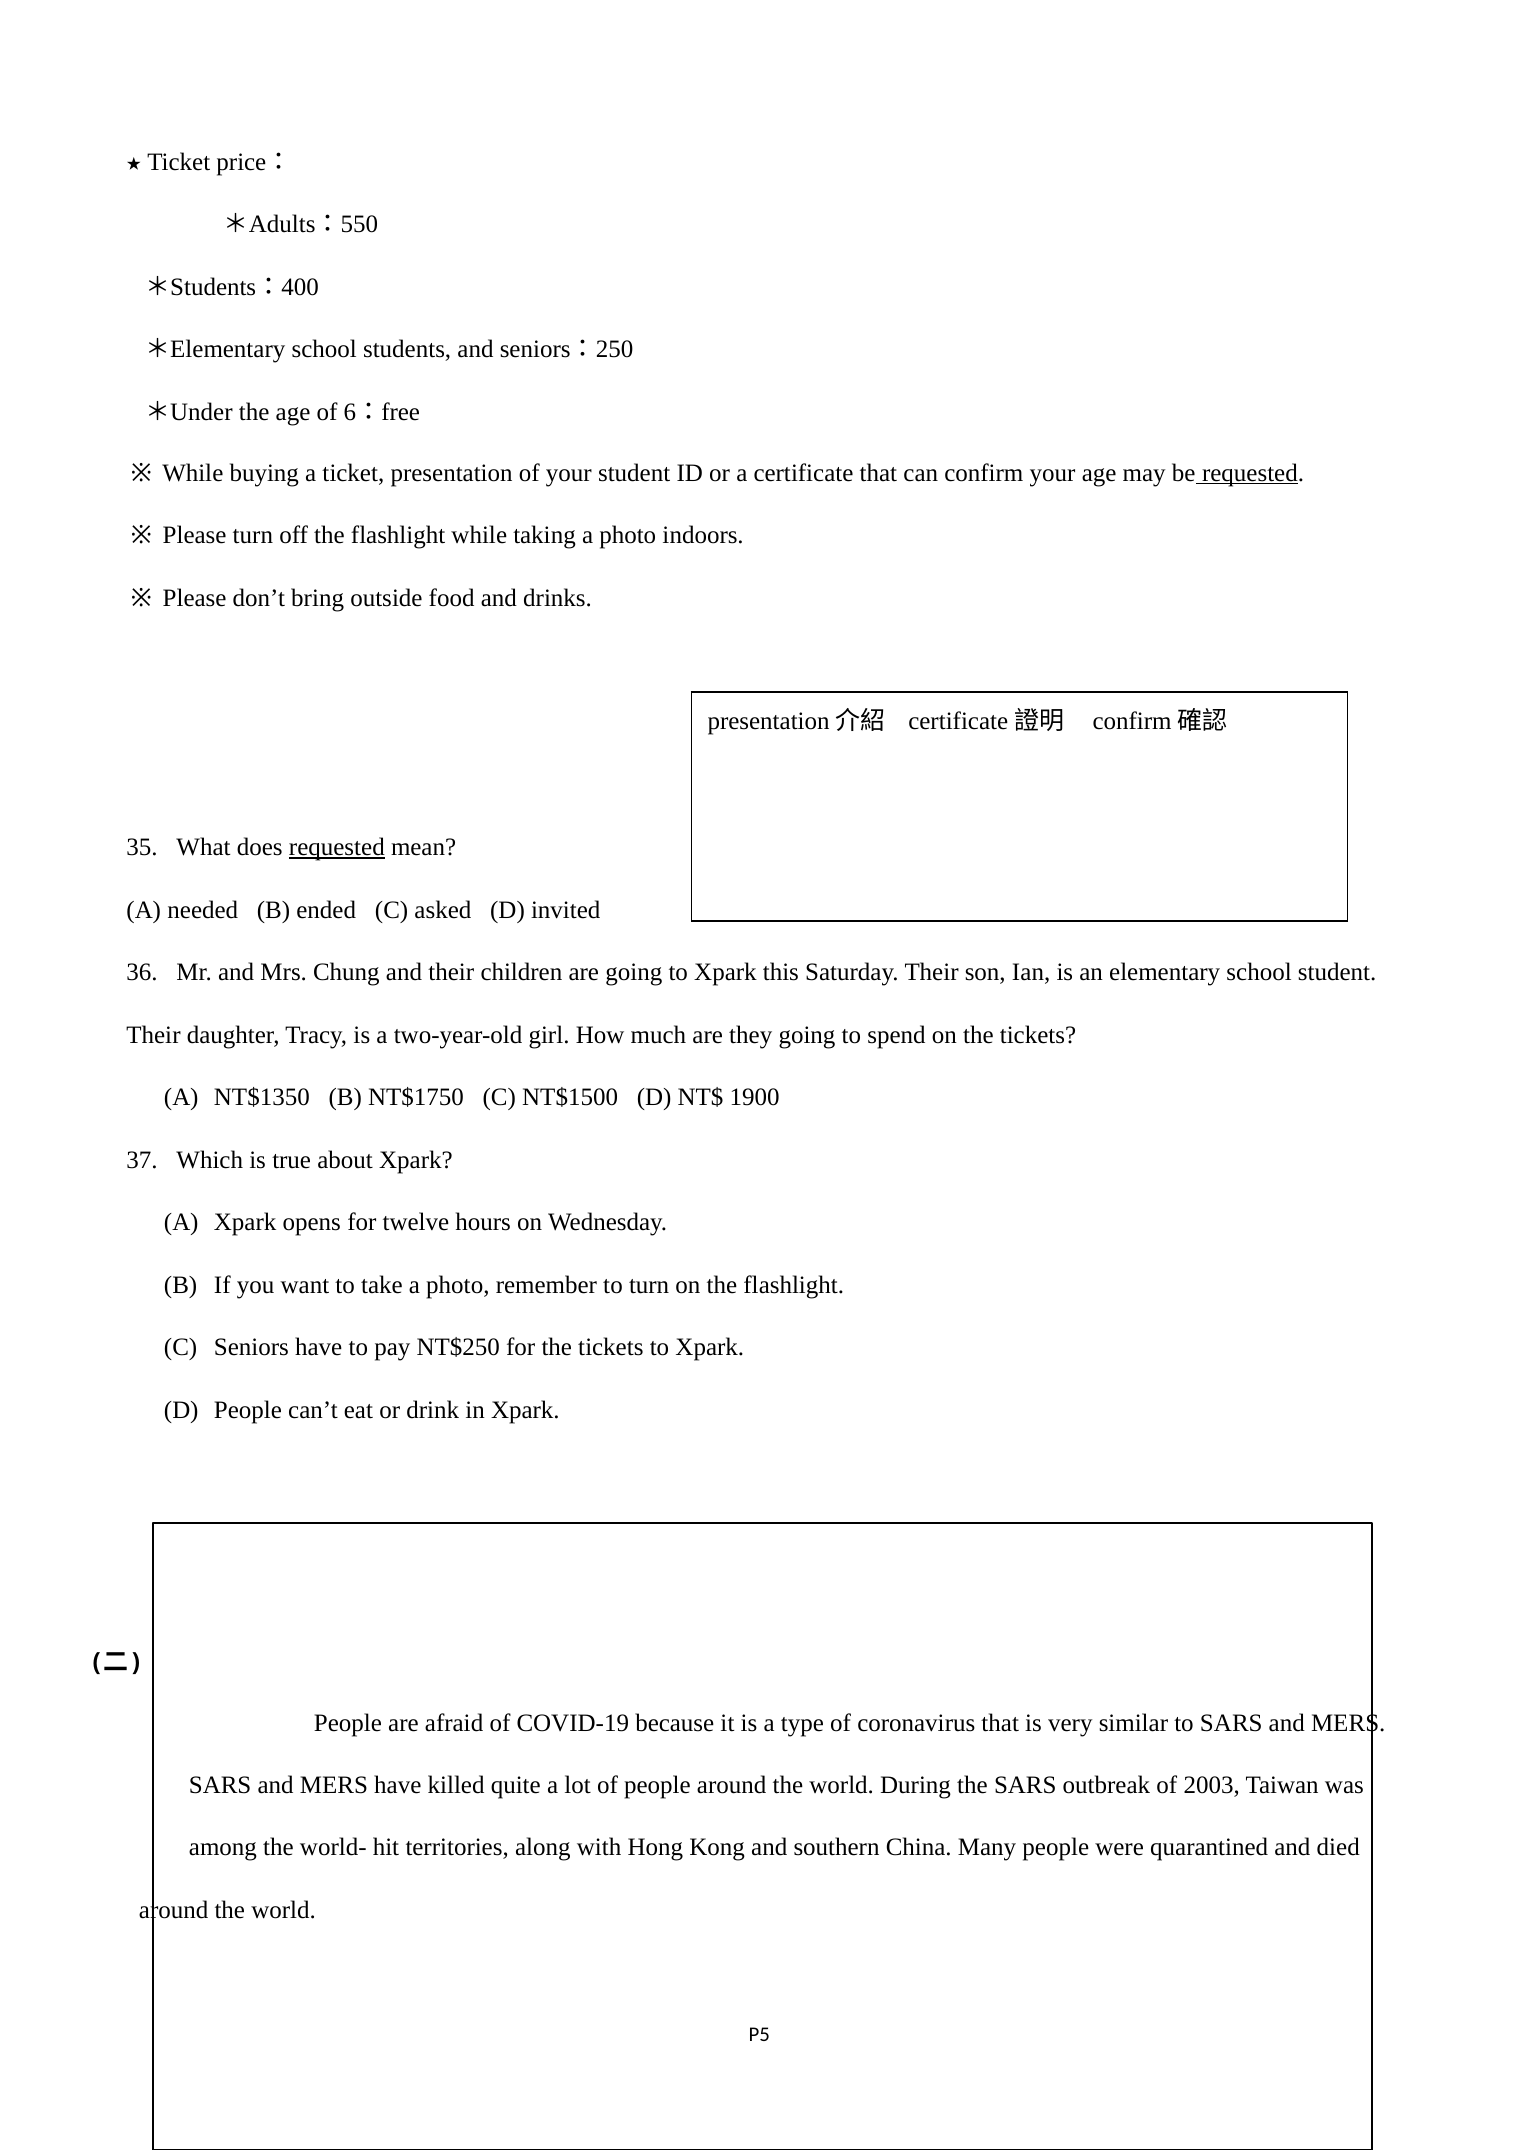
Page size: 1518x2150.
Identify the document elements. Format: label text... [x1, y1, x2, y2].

text ＊Adults：550 [89, 180, 1429, 242]
text around the world. [1373, 1867, 1429, 1930]
text [1373, 1617, 1429, 1680]
list Which is true about Xpark? [126, 1117, 1429, 1180]
text around the world. [154, 1867, 1371, 1930]
list Seniors have to pay NT$250 for the tickets to Xpark. [164, 1305, 1429, 1367]
text ※ Please don’t bring outside food and drinks. [89, 555, 1429, 617]
text ※ Please turn off the flashlight while taking a photo indoors. [89, 492, 1429, 555]
text ＊Students：400 [89, 242, 1429, 305]
text People are afraid of COVID-19 because it is a type of coronavirus that is very similar to SARS and MERS. SARS and MERS have killed quite a lot of people around the world. During the SARS outbreak of 2003, Taiwan was among the world- hit territories, along with Hong Kong and southern China. Many people were quarantined and died [154, 1680, 1371, 1867]
list Mr. and Mrs. Chung and their children are going to Xpark this Saturday. Their son, Ian, is an elementary school student. Their daughter, Tracy, is a two-year-old girl. How much are they going to spend on the tickets? [126, 930, 1429, 1055]
text (A) needed (B) ended (C) asked (D) invited [126, 867, 1429, 930]
list [1348, 805, 1429, 867]
list If you want to take a photo, remember to turn on the flashlight. [164, 1242, 1429, 1305]
list What does requested mean? [126, 805, 691, 867]
list Xpark opens for twelve hours on Wednesday. [164, 1180, 1429, 1242]
text ＊Elementary school students, and seniors：250 [89, 305, 1429, 367]
text ＊Under the age of 6：free [89, 367, 1429, 430]
text ★ Ticket price： [89, 117, 1429, 180]
text People are afraid of COVID-19 because it is a type of coronavirus that is very similar to SARS and MERS. SARS and MERS have killed quite a lot of people around the world. During the SARS outbreak of 2003, Taiwan was among the world- hit territories, along with Hong Kong and southern China. Many people were quarantined and died [89, 1680, 152, 1867]
text People are afraid of COVID-19 because it is a type of coronavirus that is very similar to SARS and MERS. SARS and MERS have killed quite a lot of people around the world. During the SARS outbreak of 2003, Taiwan was among the world- hit territories, along with Hong Kong and southern China. Many people were quarantined and died [1373, 1680, 1429, 1867]
list NT$1350 (B) NT$1750 (C) NT$1500 (D) NT$ 1900 [164, 1055, 1429, 1117]
list People can’t eat or drink in Xpark. [164, 1367, 1429, 1430]
text (二) [89, 1617, 152, 1680]
text ※ While buying a ticket, presentation of your student ID or a certificate that can confirm your age may be requested. [89, 430, 1429, 492]
text around the world. [89, 1867, 152, 1930]
text [154, 1617, 1371, 1680]
text presentation 介紹 certificate 證明 confirm 確認 [707, 700, 1332, 737]
